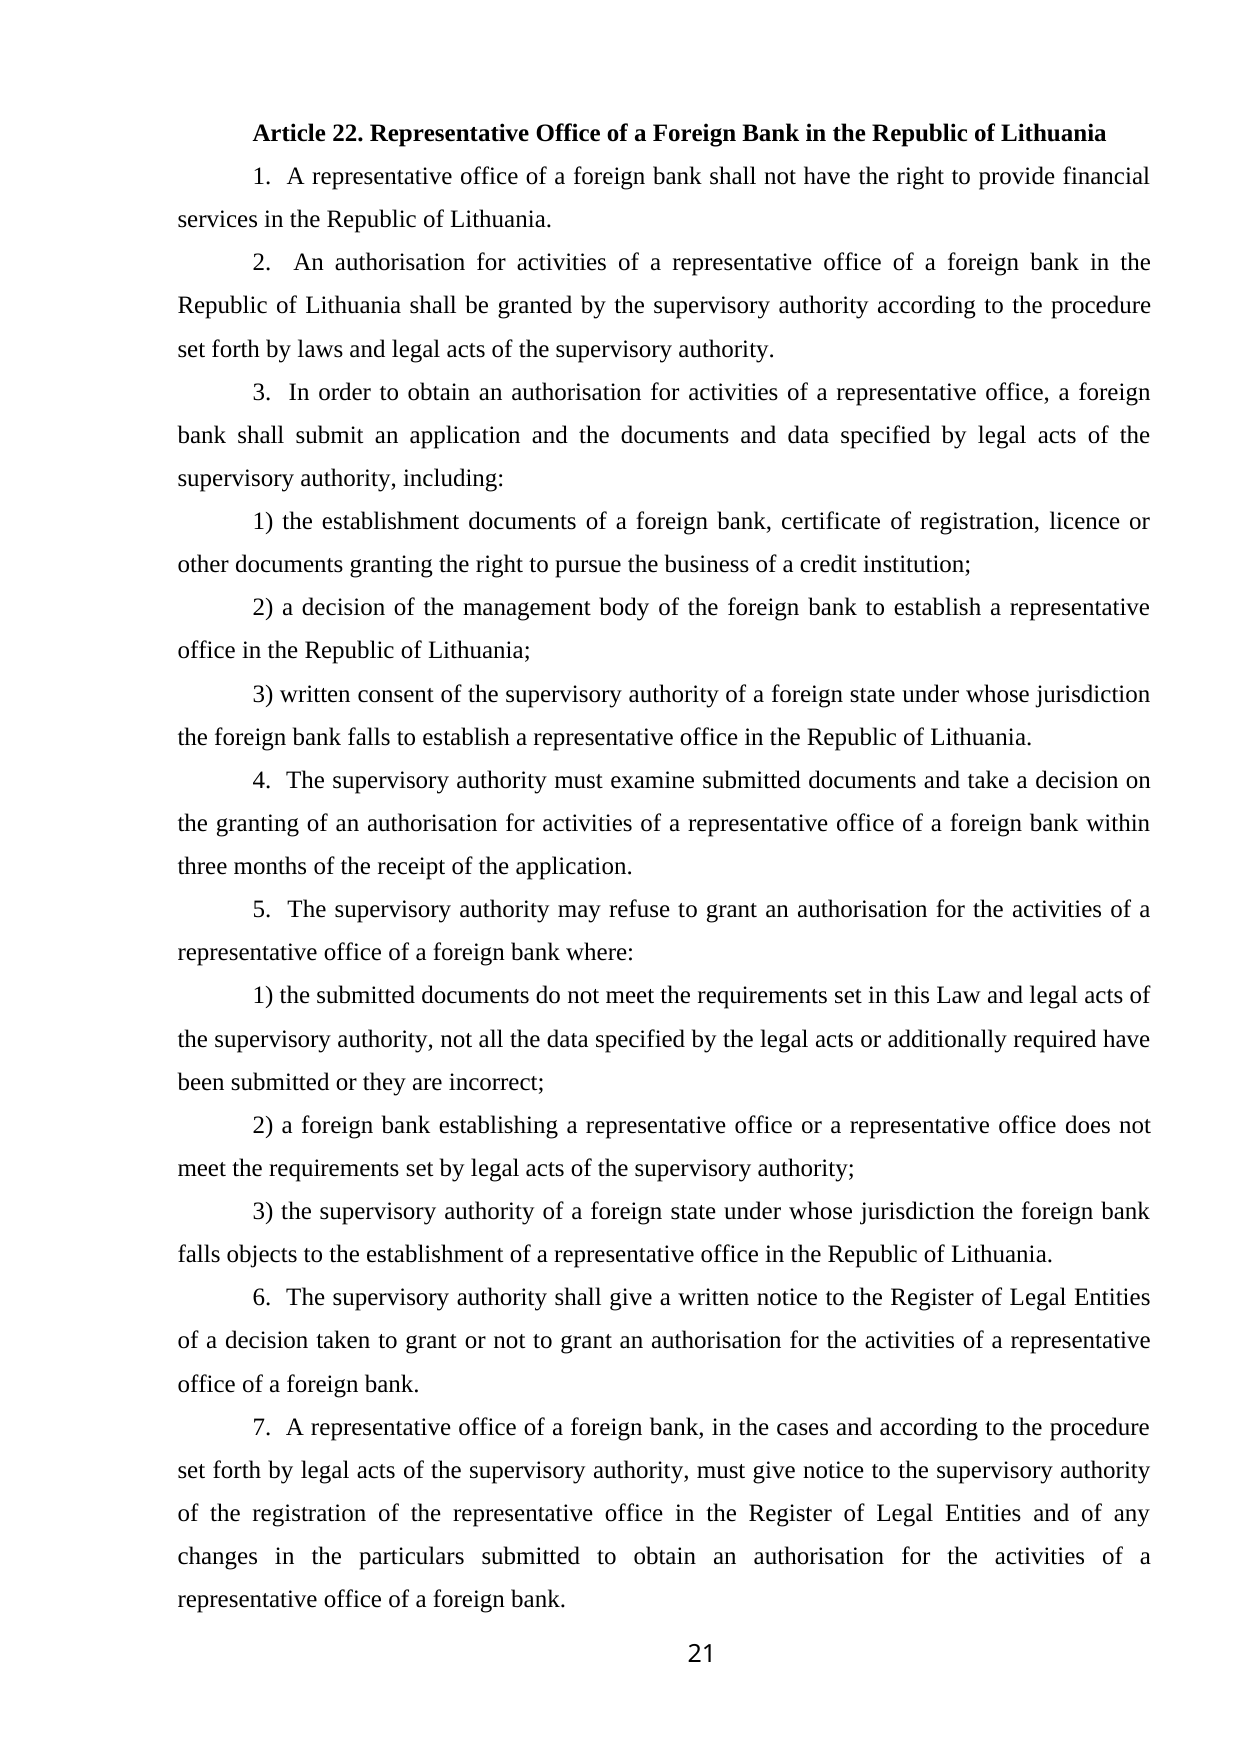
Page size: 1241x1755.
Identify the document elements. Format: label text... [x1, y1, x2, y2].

text 2. An authorisation for activities of a representative office of a foreign bank in the Republic of Lithuania shall be granted by the supervisory authority according to the procedure set forth by laws and legal acts of the supervisory authority. [177, 247, 1152, 362]
text 1. A representative office of a foreign bank shall not have the right to provide financial services in the Republic of Lithuania. [177, 161, 1152, 233]
text 1) the establishment documents of a foreign bank, certificate of registration, licence or other documents granting the right to pursue the business of a credit institution; [177, 506, 1152, 578]
text 3. In order to obtain an authorisation for activities of a representative office, a foreign bank shall submit an application and the documents and data specified by legal acts of the supervisory authority, including: [177, 377, 1152, 492]
text 6. The supervisory authority shall give a written notice to the Register of Legal Entities of a decision taken to grant or not to grant an authorisation for the activities of a representative office of a foreign bank. [177, 1282, 1152, 1397]
text 7. A representative office of a foreign bank, in the cases and according to the procedure set forth by legal acts of the supervisory authority, must give notice to the supervisory authority of the registration of the representative office in the Register of Legal Entities and of any changes in the particulars submitted to obtain an authorisation for the activities of a representative office of a foreign bank. [177, 1412, 1152, 1613]
text 5. The supervisory authority may refuse to grant an authorisation for the activities of a representative office of a foreign bank where: [177, 894, 1152, 966]
text 3) the supervisory authority of a foreign state under whose jurisdiction the foreign bank falls objects to the establishment of a representative office in the Republic of Lithuania. [177, 1196, 1152, 1268]
text 2) a foreign bank establishing a representative office or a representative office does not meet the requirements set by legal acts of the supervisory authority; [177, 1110, 1152, 1182]
text 2) a decision of the management body of the foreign bank to establish a representative office in the Republic of Lithuania; [177, 592, 1152, 664]
text 3) written consent of the supervisory authority of a foreign state under whose jurisdiction the foreign bank falls to establish a representative office in the Republic of Lithuania. [177, 679, 1152, 751]
text Article 22. Representative Office of a Foreign Bank in the Republic of Lithuania [177, 118, 1152, 147]
text 4. The supervisory authority must examine submitted documents and take a decision on the granting of an authorisation for activities of a representative office of a foreign bank within three months of the receipt of the application. [177, 765, 1152, 880]
text 1) the submitted documents do not meet the requirements set in this Law and legal acts of the supervisory authority, not all the data specified by the legal acts or additionally required have been submitted or they are incorrect; [177, 981, 1152, 1096]
